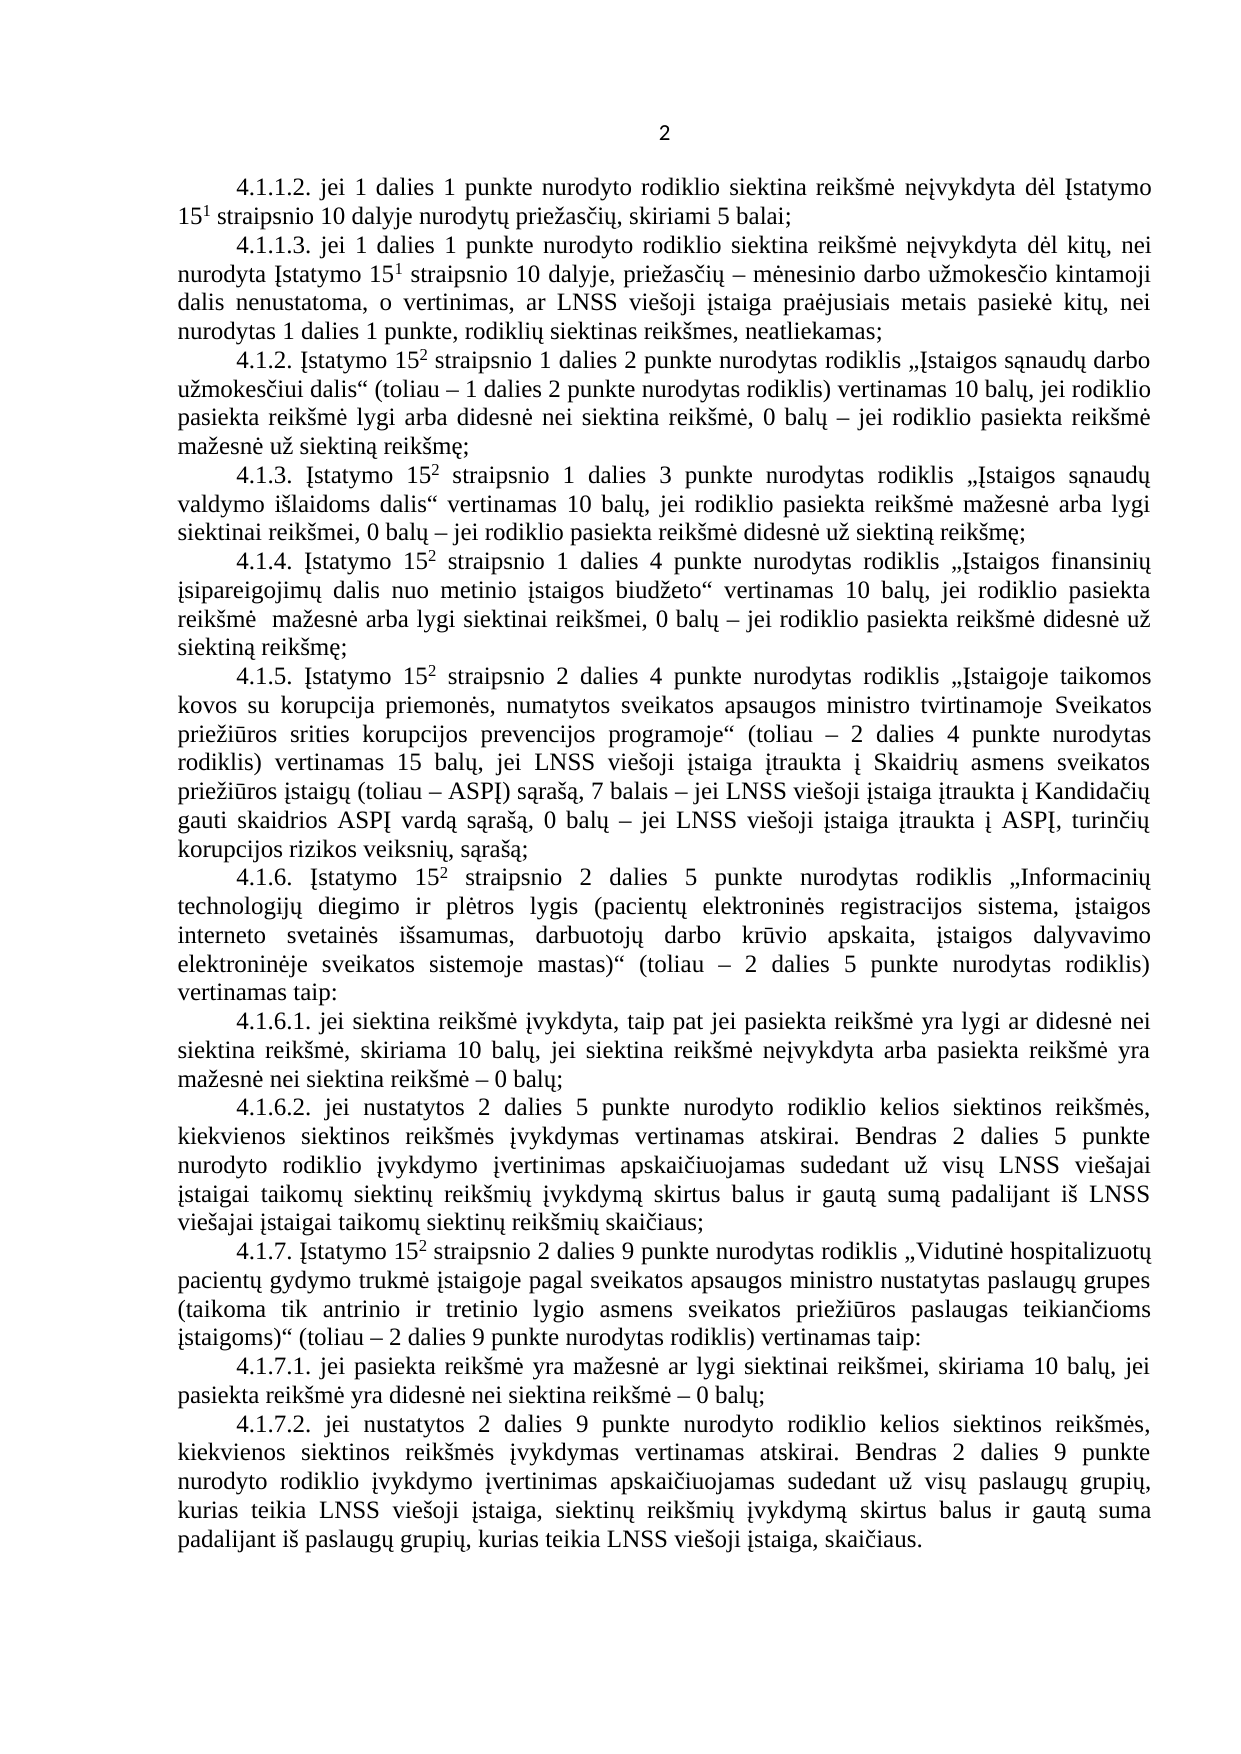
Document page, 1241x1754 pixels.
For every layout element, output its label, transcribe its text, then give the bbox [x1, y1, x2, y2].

text 4.1.6.1. jei siektina reikšmė įvykdyta, taip pat jei pasiekta reikšmė yra lygi ar didesnė nei siektina reikšmė, skiriama 10 balų, jei siektina reikšmė neįvykdyta arba pasiekta reikšmė yra mažesnė nei siektina reikšmė – 0 balų; [177, 1006, 1152, 1092]
text 4.1.6.2. jei nustatytos 2 dalies 5 punkte nurodyto rodiklio kelios siektinos reikšmės, kiekvienos siektinos reikšmės įvykdymas vertinamas atskirai. Bendras 2 dalies 5 punkte nurodyto rodiklio įvykdymo įvertinimas apskaičiuojamas sudedant už visų LNSS viešajai įstaigai taikomų siektinų reikšmių įvykdymą skirtus balus ir gautą sumą padalijant iš LNSS viešajai įstaigai taikomų siektinų reikšmių skaičiaus; [177, 1092, 1152, 1236]
text 4.1.4. Įstatymo 152 straipsnio 1 dalies 4 punkte nurodytas rodiklis „Įstaigos finansinių įsipareigojimų dalis nuo metinio įstaigos biudžeto“ vertinamas 10 balų, jei rodiklio pasiekta reikšmė mažesnė arba lygi siektinai reikšmei, 0 balų – jei rodiklio pasiekta reikšmė didesnė už siektiną reikšmę; [177, 546, 1152, 661]
text 4.1.7.2. jei nustatytos 2 dalies 9 punkte nurodyto rodiklio kelios siektinos reikšmės, kiekvienos siektinos reikšmės įvykdymas vertinamas atskirai. Bendras 2 dalies 9 punkte nurodyto rodiklio įvykdymo įvertinimas apskaičiuojamas sudedant už visų paslaugų grupių, kurias teikia LNSS viešoji įstaiga, siektinų reikšmių įvykdymą skirtus balus ir gautą suma padalijant iš paslaugų grupių, kurias teikia LNSS viešoji įstaiga, skaičiaus. [177, 1409, 1152, 1552]
text 4.1.1.3. jei 1 dalies 1 punkte nurodyto rodiklio siektina reikšmė neįvykdyta dėl kitų, nei nurodyta Įstatymo 151 straipsnio 10 dalyje, priežasčių – mėnesinio darbo užmokesčio kintamoji dalis nenustatoma, o vertinimas, ar LNSS viešoji įstaiga praėjusiais metais pasiekė kitų, nei nurodytas 1 dalies 1 punkte, rodiklių siektinas reikšmes, neatliekamas; [177, 230, 1152, 345]
text 4.1.7.1. jei pasiekta reikšmė yra mažesnė ar lygi siektinai reikšmei, skiriama 10 balų, jei pasiekta reikšmė yra didesnė nei siektina reikšmė – 0 balų; [177, 1351, 1152, 1409]
text 4.1.5. Įstatymo 152 straipsnio 2 dalies 4 punkte nurodytas rodiklis „Įstaigoje taikomos kovos su korupcija priemonės, numatytos sveikatos apsaugos ministro tvirtinamoje Sveikatos priežiūros srities korupcijos prevencijos programoje“ (toliau – 2 dalies 4 punkte nurodytas rodiklis) vertinamas 15 balų, jei LNSS viešoji įstaiga įtraukta į Skaidrių asmens sveikatos priežiūros įstaigų (toliau – ASPĮ) sąrašą, 7 balais – jei LNSS viešoji įstaiga įtraukta į Kandidačių gauti skaidrios ASPĮ vardą sąrašą, 0 balų – jei LNSS viešoji įstaiga įtraukta į ASPĮ, turinčių korupcijos rizikos veiksnių, sąrašą; [177, 661, 1152, 862]
text 4.1.6. Įstatymo 152 straipsnio 2 dalies 5 punkte nurodytas rodiklis „Informacinių technologijų diegimo ir plėtros lygis (pacientų elektroninės registracijos sistema, įstaigos interneto svetainės išsamumas, darbuotojų darbo krūvio apskaita, įstaigos dalyvavimo elektroninėje sveikatos sistemoje mastas)“ (toliau – 2 dalies 5 punkte nurodytas rodiklis) vertinamas taip: [177, 862, 1152, 1006]
text 4.1.2. Įstatymo 152 straipsnio 1 dalies 2 punkte nurodytas rodiklis „Įstaigos sąnaudų darbo užmokesčiui dalis“ (toliau – 1 dalies 2 punkte nurodytas rodiklis) vertinamas 10 balų, jei rodiklio pasiekta reikšmė lygi arba didesnė nei siektina reikšmė, 0 balų – jei rodiklio pasiekta reikšmė mažesnė už siektiną reikšmę; [177, 345, 1152, 460]
text 4.1.7. Įstatymo 152 straipsnio 2 dalies 9 punkte nurodytas rodiklis „Vidutinė hospitalizuotų pacientų gydymo trukmė įstaigoje pagal sveikatos apsaugos ministro nustatytas paslaugų grupes (taikoma tik antrinio ir tretinio lygio asmens sveikatos priežiūros paslaugas teikiančioms įstaigoms)“ (toliau – 2 dalies 9 punkte nurodytas rodiklis) vertinamas taip: [177, 1236, 1152, 1351]
text 4.1.3. Įstatymo 152 straipsnio 1 dalies 3 punkte nurodytas rodiklis „Įstaigos sąnaudų valdymo išlaidoms dalis“ vertinamas 10 balų, jei rodiklio pasiekta reikšmė mažesnė arba lygi siektinai reikšmei, 0 balų – jei rodiklio pasiekta reikšmė didesnė už siektiną reikšmę; [177, 460, 1152, 546]
text 4.1.1.2. jei 1 dalies 1 punkte nurodyto rodiklio siektina reikšmė neįvykdyta dėl Įstatymo 151 straipsnio 10 dalyje nurodytų priežasčių, skiriami 5 balai; [177, 172, 1152, 230]
